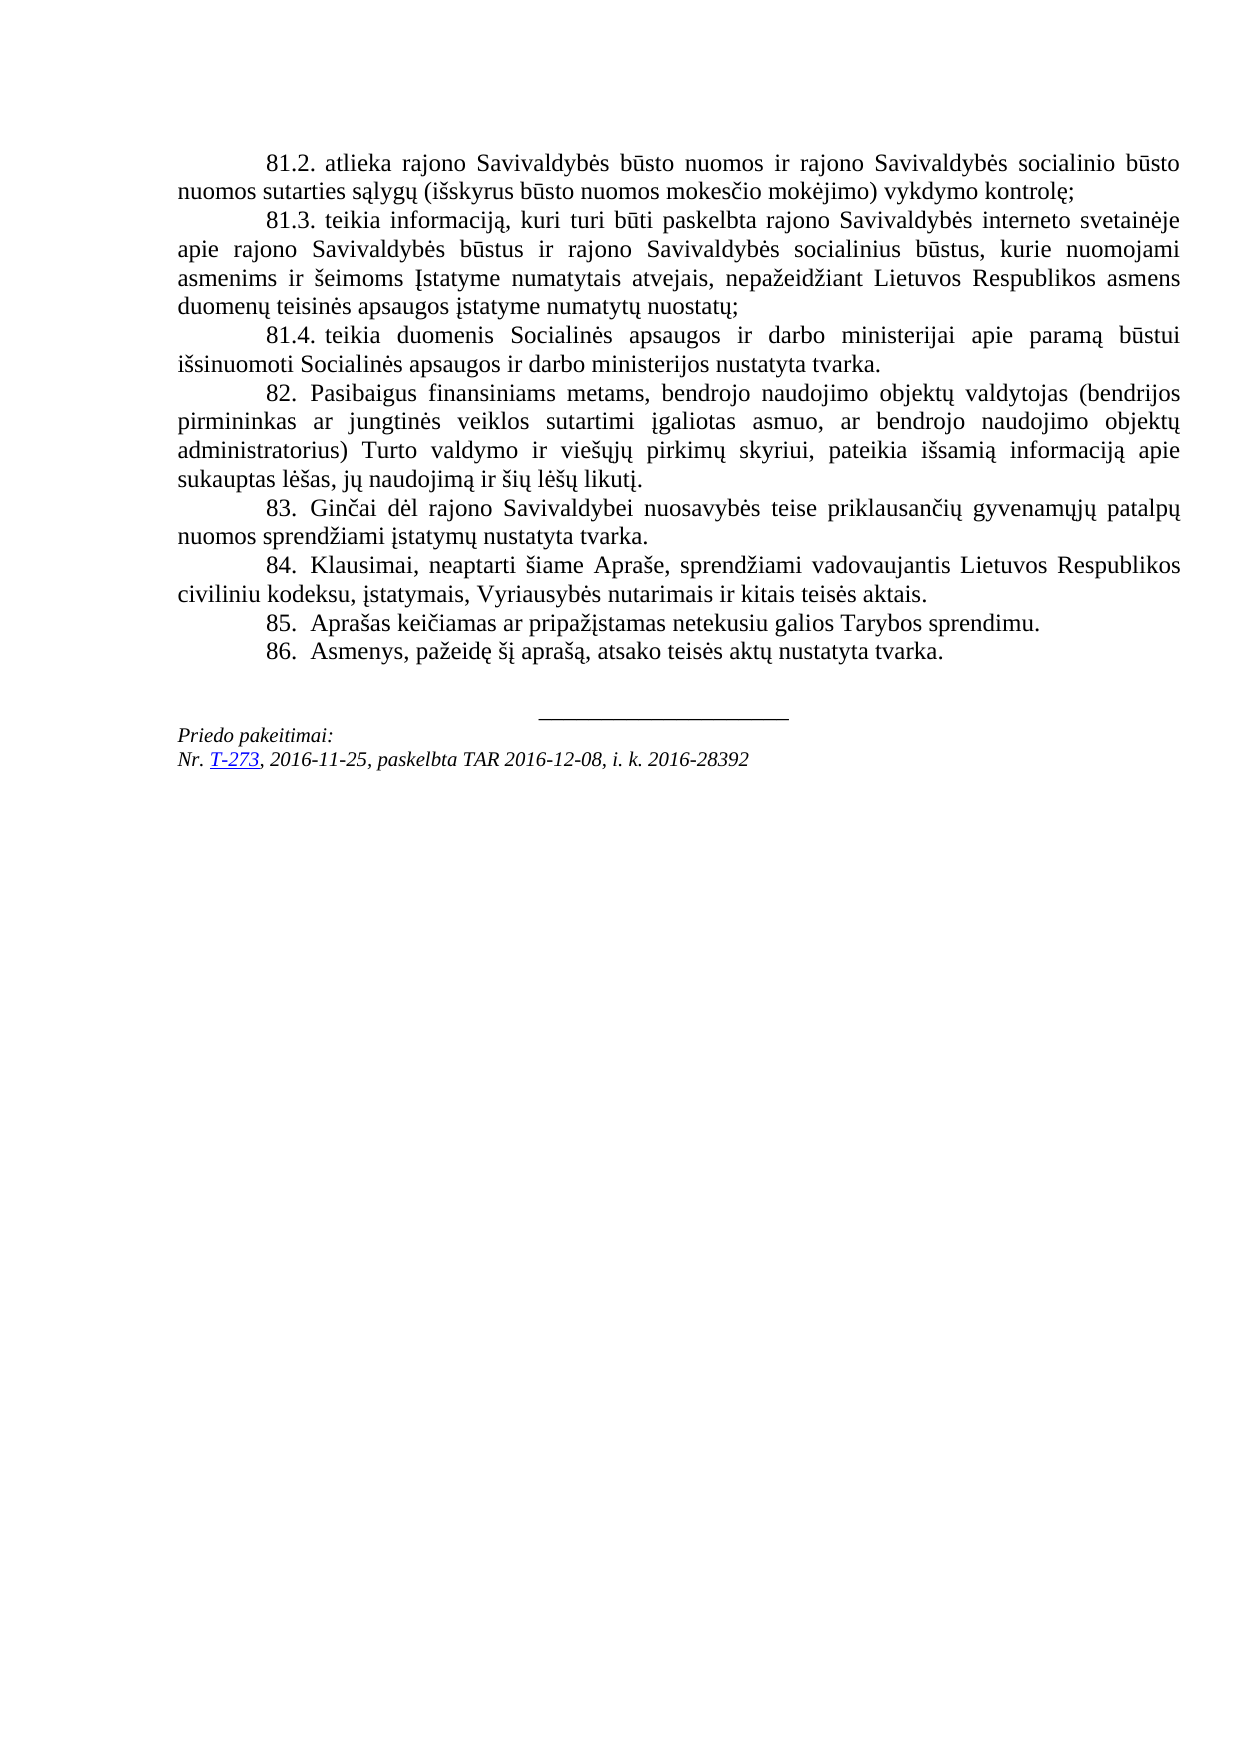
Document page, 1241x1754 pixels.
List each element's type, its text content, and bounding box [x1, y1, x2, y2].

text 83. Ginčai dėl rajono Savivaldybei nuosavybės teise priklausančių gyvenamųjų patalpų nuomos sprendžiami įstatymų nustatyta tvarka. [177, 493, 1181, 550]
text 85. Aprašas keičiamas ar pripažįstamas netekusiu galios Tarybos sprendimu. [177, 608, 1181, 636]
text 82. Pasibaigus finansiniams metams, bendrojo naudojimo objektų valdytojas (bendrijos pirmininkas ar jungtinės veiklos sutartimi įgaliotas asmuo, ar bendrojo naudojimo objektų administratorius) Turto valdymo ir viešųjų pirkimų skyriui, pateikia išsamią informaciją apie sukauptas lėšas, jų naudojimą ir šių lėšų likutį. [177, 378, 1181, 493]
text 81.2. atlieka rajono Savivaldybės būsto nuomos ir rajono Savivaldybės socialinio būsto nuomos sutarties sąlygų (išskyrus būsto nuomos mokesčio mokėjimo) vykdymo kontrolę; [177, 148, 1181, 205]
text Nr. T-273, 2016-11-25, paskelbta TAR 2016-12-08, i. k. 2016-28392 [177, 747, 1181, 771]
text 84. Klausimai, neaptarti šiame Apraše, sprendžiami vadovaujantis Lietuvos Respublikos civiliniu kodeksu, įstatymais, Vyriausybės nutarimais ir kitais teisės aktais. [177, 550, 1181, 608]
text 81.3. teikia informaciją, kuri turi būti paskelbta rajono Savivaldybės interneto svetainėje apie rajono Savivaldybės būstus ir rajono Savivaldybės socialinius būstus, kurie nuomojami asmenims ir šeimoms Įstatyme numatytais atvejais, nepažeidžiant Lietuvos Respublikos asmens duomenų teisinės apsaugos įstatyme numatytų nuostatų; [177, 205, 1181, 320]
text 81.4. teikia duomenis Socialinės apsaugos ir darbo ministerijai apie paramą būstui išsinuomoti Socialinės apsaugos ir darbo ministerijos nustatyta tvarka. [177, 320, 1181, 378]
text 86. Asmenys, pažeidę šį aprašą, atsako teisės aktų nustatyta tvarka. [177, 636, 1181, 665]
text ____________________ [177, 694, 1181, 723]
text Priedo pakeitimai: [177, 723, 1181, 747]
